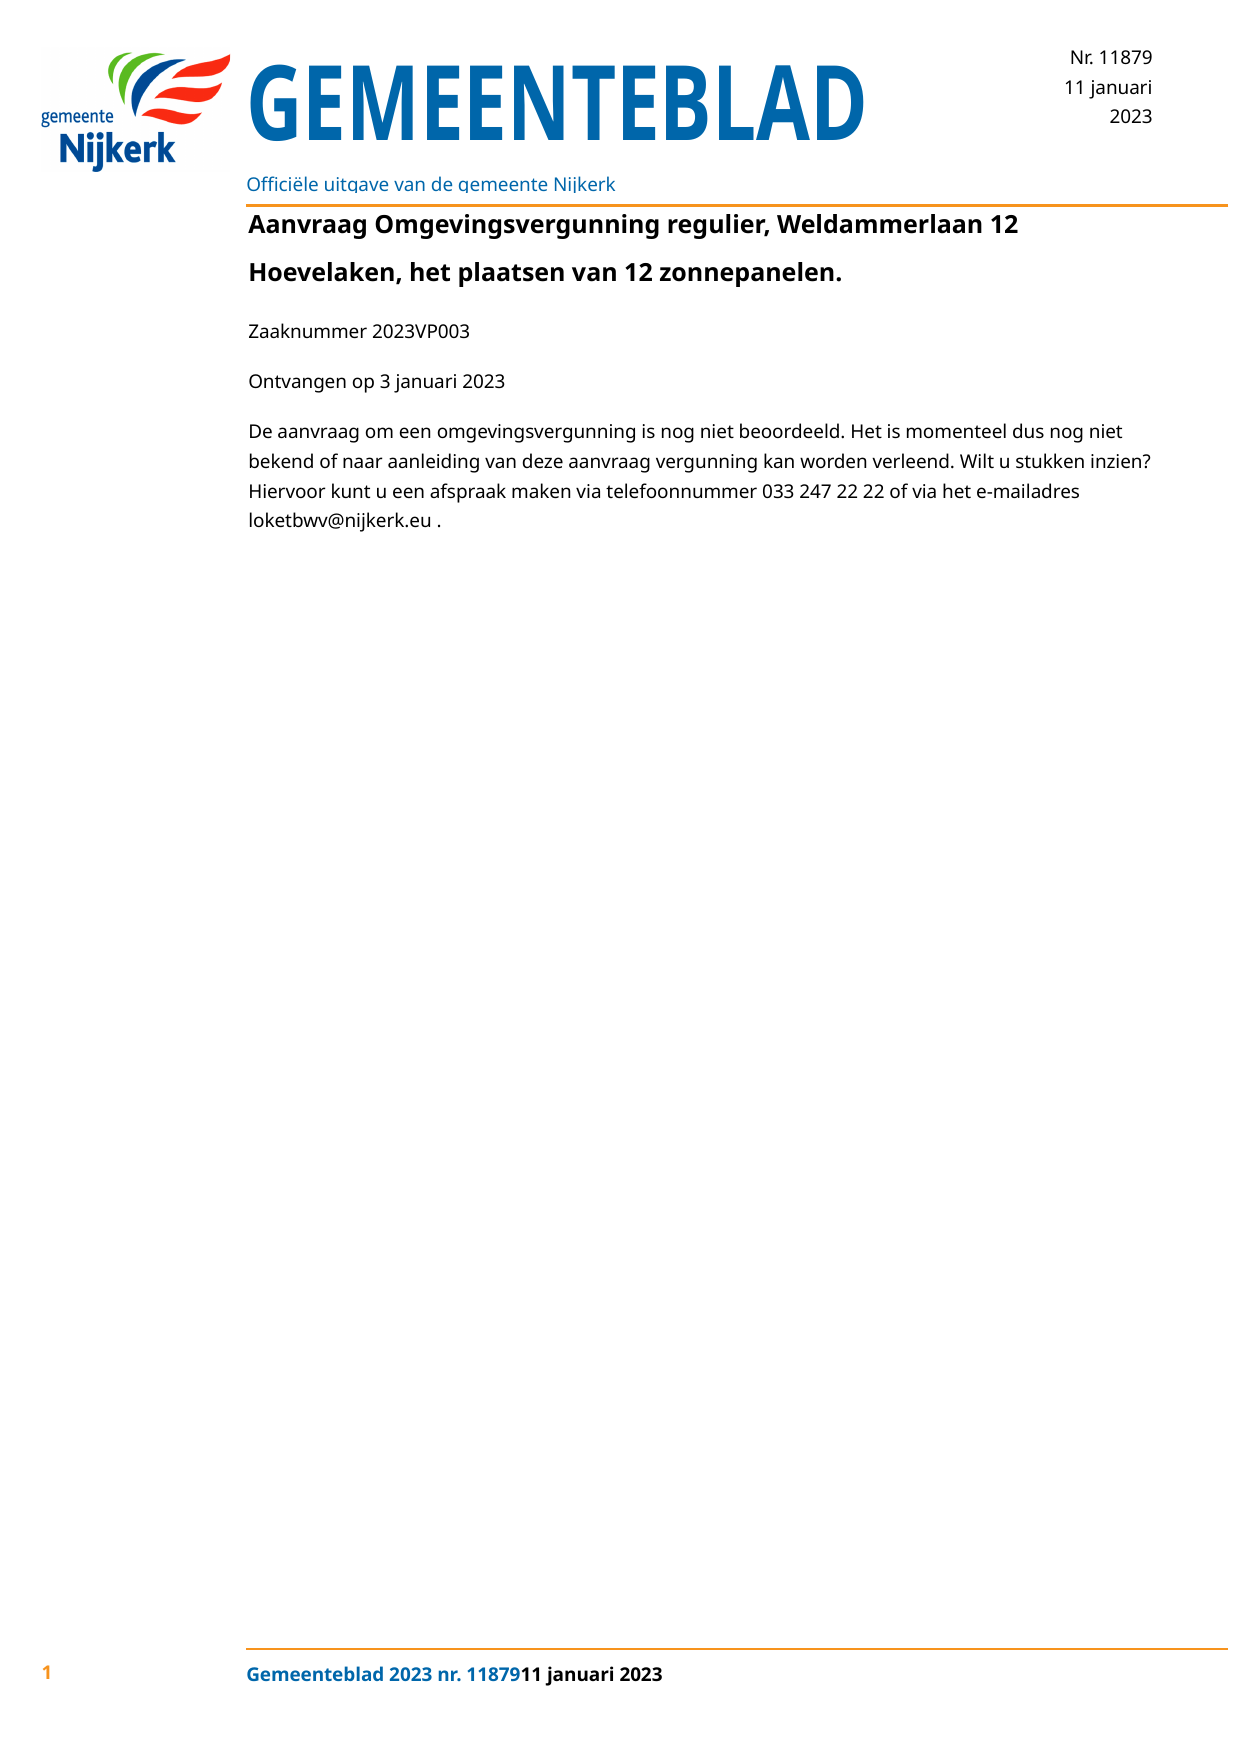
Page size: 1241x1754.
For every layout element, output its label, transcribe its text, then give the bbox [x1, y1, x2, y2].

text Ontvangen op 3 januari 2023 [248, 368, 1152, 394]
picture [41, 47, 231, 172]
text De aanvraag om een omgevingsvergunning is nog niet beoordeeld. Het is momenteel dus nog niet bekend of naar aanleiding van deze aanvraag vergunning kan worden verleend. Wilt u stukken inzien? Hiervoor kunt u een afspraak maken via telefoonnummer 033 247 22 22 of via het e-mailadres loketbwv@nijkerk.eu . [248, 419, 1152, 533]
text Aanvraag Omgevingsvergunning regulier, Weldammerlaan 12 Hoevelaken, het plaatsen van 12 zonnepanelen. [248, 207, 1152, 288]
text Zaaknummer 2023VP003 [248, 318, 1152, 344]
